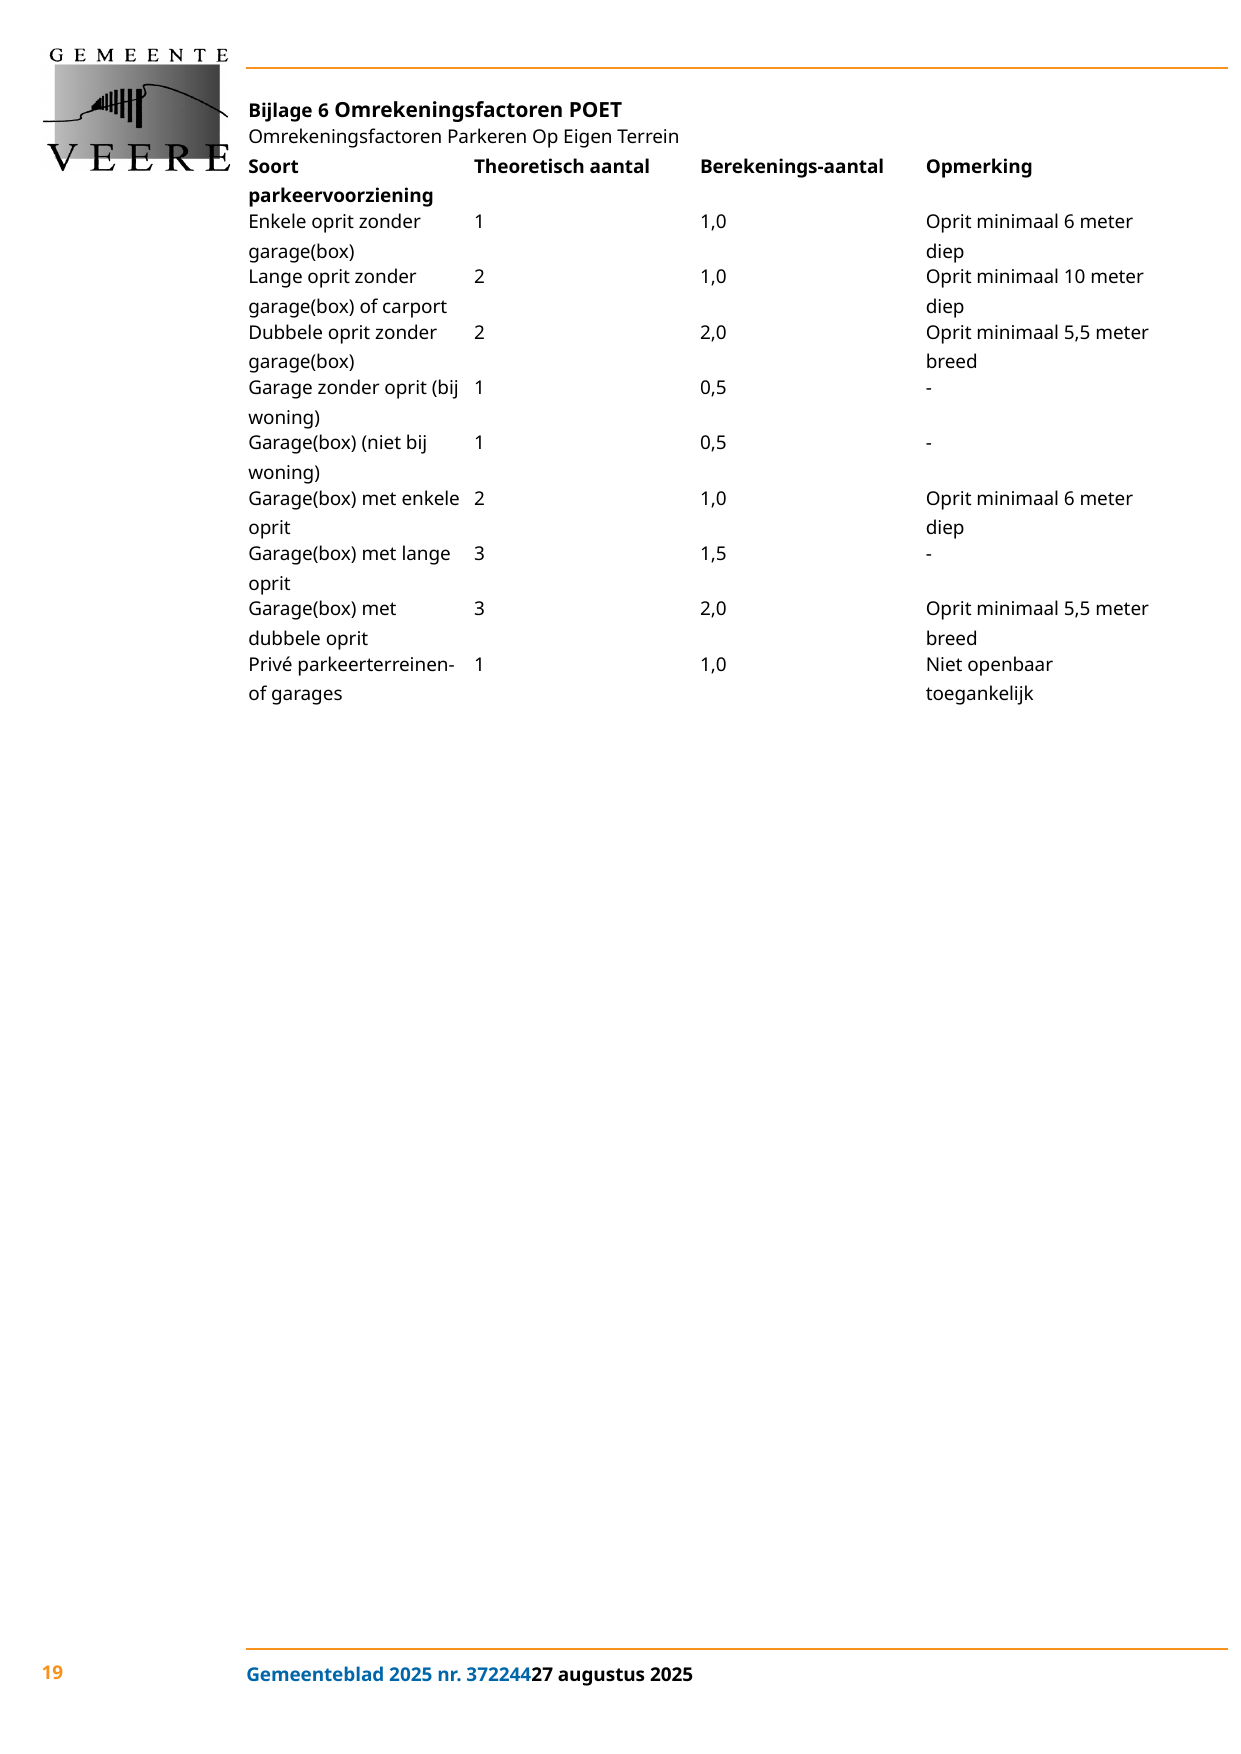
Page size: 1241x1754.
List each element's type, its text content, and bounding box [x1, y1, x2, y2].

text Omrekeningsfactoren Parkeren Op Eigen Terrein [248, 123, 1152, 149]
table_cell 1 [474, 208, 700, 264]
table_header Theoretisch aantal [474, 153, 700, 208]
table_cell 1 [474, 374, 700, 429]
table_cell Garage(box) met lange oprit [248, 540, 474, 596]
table_cell 1,0 [700, 208, 926, 264]
table_cell Lange oprit zonder garage(box) of carport [248, 264, 474, 319]
table_cell Oprit minimaal 5,5 meter breed [926, 319, 1152, 374]
table_cell 2,0 [700, 319, 926, 374]
table_cell 1,0 [700, 651, 926, 706]
table_header Opmerking [926, 153, 1152, 208]
table_cell 1,5 [700, 540, 926, 596]
table_cell Garage(box) met dubbele oprit [248, 596, 474, 651]
table_cell - [926, 374, 1152, 429]
table_cell 1,0 [700, 264, 926, 319]
table_cell 2,0 [700, 596, 926, 651]
table_cell Niet openbaar toegankelijk [926, 651, 1152, 706]
table_cell Oprit minimaal 6 meter diep [926, 485, 1152, 540]
table_cell Enkele oprit zonder garage(box) [248, 208, 474, 264]
table_cell Dubbele oprit zonder garage(box) [248, 319, 474, 374]
table_cell 3 [474, 596, 700, 651]
table_cell Garage(box) (niet bij woning) [248, 430, 474, 485]
table_cell 1 [474, 651, 700, 706]
table_cell - [926, 540, 1152, 596]
table_cell 2 [474, 319, 700, 374]
text Bijlage 6 Omrekeningsfactoren POET [248, 95, 1152, 123]
table_header Soort parkeervoorziening [248, 153, 474, 208]
table_cell Garage zonder oprit (bij woning) [248, 374, 474, 429]
table_cell 1,0 [700, 485, 926, 540]
table_header Berekenings-aantal [700, 153, 926, 208]
table_cell 1 [474, 430, 700, 485]
table_cell Garage(box) met enkele oprit [248, 485, 474, 540]
table_cell 3 [474, 540, 700, 596]
table_cell 0,5 [700, 374, 926, 429]
table_cell Oprit minimaal 6 meter diep [926, 208, 1152, 264]
table_cell Privé parkeerterreinen- of garages [248, 651, 474, 706]
picture [41, 47, 231, 172]
table_cell Oprit minimaal 5,5 meter breed [926, 596, 1152, 651]
table_cell 2 [474, 485, 700, 540]
table_cell - [926, 430, 1152, 485]
table_cell 0,5 [700, 430, 926, 485]
table_cell 2 [474, 264, 700, 319]
table_cell Oprit minimaal 10 meter diep [926, 264, 1152, 319]
